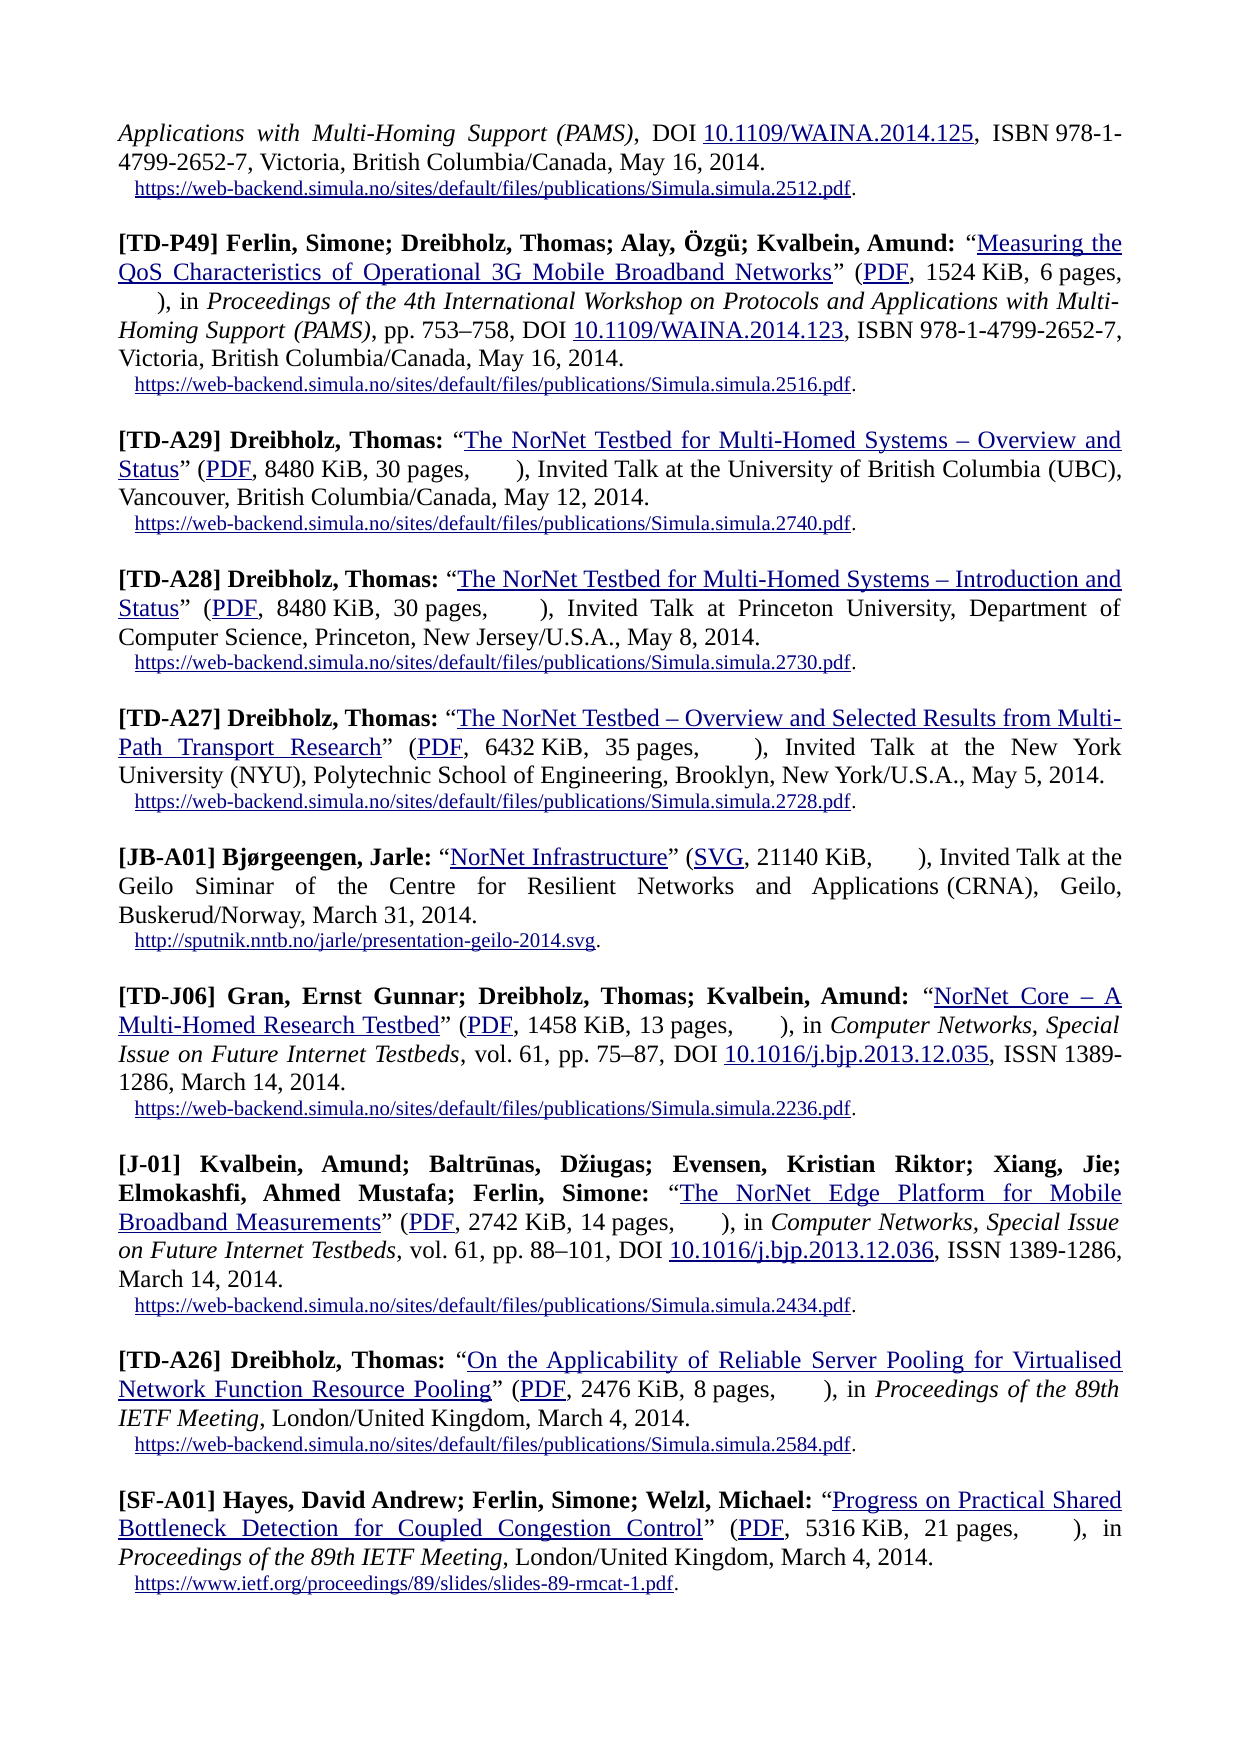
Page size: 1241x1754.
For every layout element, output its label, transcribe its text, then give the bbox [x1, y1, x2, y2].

text 🔗https://web-backend.simula.no/sites/default/files/publications/Simula.simula.2728.pdf. [118, 789, 1122, 813]
text 🔗http://sputnik.nntb.no/jarle/presentation-geilo-2014.svg. [118, 928, 1122, 952]
text [TD-P49] Ferlin, Simone; Dreibholz, Thomas; Alay, Özgü; Kvalbein, Amund: “Measuring the QoS Characteristics of Operational 3G Mobile Broadband Networks” (PDF, 1524 KiB, 6 pages, 🇬🇧), in Proceedings of the 4th International Workshop on Protocols and Applications with Multi-Homing Support (PAMS), pp. 753–758, DOI 10.1109/WAINA.2014.123, ISBN 978-1-4799-2652-7, Victoria, British Columbia/Canada, May 16, 2014. [118, 228, 1122, 372]
text [SF-A01] Hayes, David Andrew; Ferlin, Simone; Welzl, Michael: “Progress on Practical Shared Bottleneck Detection for Coupled Congestion Control” (PDF, 5316 KiB, 21 pages, 🇬🇧), in Proceedings of the 89th IETF Meeting, London/United Kingdom, March 4, 2014. [118, 1485, 1122, 1571]
text 🔗https://web-backend.simula.no/sites/default/files/publications/Simula.simula.2512.pdf. [118, 176, 1122, 200]
text 🔗https://www.ietf.org/proceedings/89/slides/slides-89-rmcat-1.pdf. [118, 1571, 1122, 1595]
text Applications with Multi-Homing Support (PAMS), DOI 10.1109/WAINA.2014.125, ISBN 978-1-4799-2652-7, Victoria, British Columbia/Canada, May 16, 2014. [118, 118, 1122, 176]
text [TD-A27] Dreibholz, Thomas: “The NorNet Testbed – Overview and Selected Results from Multi-Path Transport Research” (PDF, 6432 KiB, 35 pages, 🇬🇧), Invited Talk at the New York University (NYU), Polytechnic School of Engineering, Brooklyn, New York/U.S.A., May 5, 2014. [118, 703, 1122, 789]
text 🔗https://web-backend.simula.no/sites/default/files/publications/Simula.simula.2236.pdf. [118, 1096, 1122, 1120]
text 🔗https://web-backend.simula.no/sites/default/files/publications/Simula.simula.2740.pdf. [118, 511, 1122, 535]
text [J-01] Kvalbein, Amund; Baltrūnas, Džiugas; Evensen, Kristian Riktor; Xiang, Jie; Elmokashfi, Ahmed Mustafa; Ferlin, Simone: “The NorNet Edge Platform for Mobile Broadband Measurements” (PDF, 2742 KiB, 14 pages, 🇬🇧), in Computer Networks, Special Issue on Future Internet Testbeds, vol. 61, pp. 88–101, DOI 10.1016/j.bjp.2013.12.036, ISSN 1389-1286, March 14, 2014. [118, 1149, 1122, 1293]
text 🔗https://web-backend.simula.no/sites/default/files/publications/Simula.simula.2516.pdf. [118, 372, 1122, 396]
text [TD-A26] Dreibholz, Thomas: “On the Applicability of Reliable Server Pooling for Virtualised Network Function Resource Pooling” (PDF, 2476 KiB, 8 pages, 🇬🇧), in Proceedings of the 89th IETF Meeting, London/United Kingdom, March 4, 2014. [118, 1346, 1122, 1432]
text [TD-J06] Gran, Ernst Gunnar; Dreibholz, Thomas; Kvalbein, Amund: “NorNet Core – A Multi-Homed Research Testbed” (PDF, 1458 KiB, 13 pages, 🇬🇧), in Computer Networks, Special Issue on Future Internet Testbeds, vol. 61, pp. 75–87, DOI 10.1016/j.bjp.2013.12.035, ISSN 1389-1286, March 14, 2014. [118, 981, 1122, 1096]
text [TD-A29] Dreibholz, Thomas: “The NorNet Testbed for Multi-Homed Systems – Overview and Status” (PDF, 8480 KiB, 30 pages, 🇬🇧), Invited Talk at the University of British Columbia (UBC), Vancouver, British Columbia/Canada, May 12, 2014. [118, 425, 1122, 511]
text 🔗https://web-backend.simula.no/sites/default/files/publications/Simula.simula.2434.pdf. [118, 1293, 1122, 1317]
text 🔗https://web-backend.simula.no/sites/default/files/publications/Simula.simula.2584.pdf. [118, 1432, 1122, 1456]
text 🔗https://web-backend.simula.no/sites/default/files/publications/Simula.simula.2730.pdf. [118, 650, 1122, 674]
text [TD-A28] Dreibholz, Thomas: “The NorNet Testbed for Multi-Homed Systems – Introduction and Status” (PDF, 8480 KiB, 30 pages, 🇬🇧), Invited Talk at Princeton University, Department of Computer Science, Princeton, New Jersey/U.S.A., May 8, 2014. [118, 564, 1122, 650]
text [JB-A01] Bjørgeengen, Jarle: “NorNet Infrastructure” (SVG, 21140 KiB, 🇬🇧), Invited Talk at the Geilo Siminar of the Centre for Resilient Networks and Applications (CRNA), Geilo, Buskerud/Norway, March 31, 2014. [118, 842, 1122, 928]
